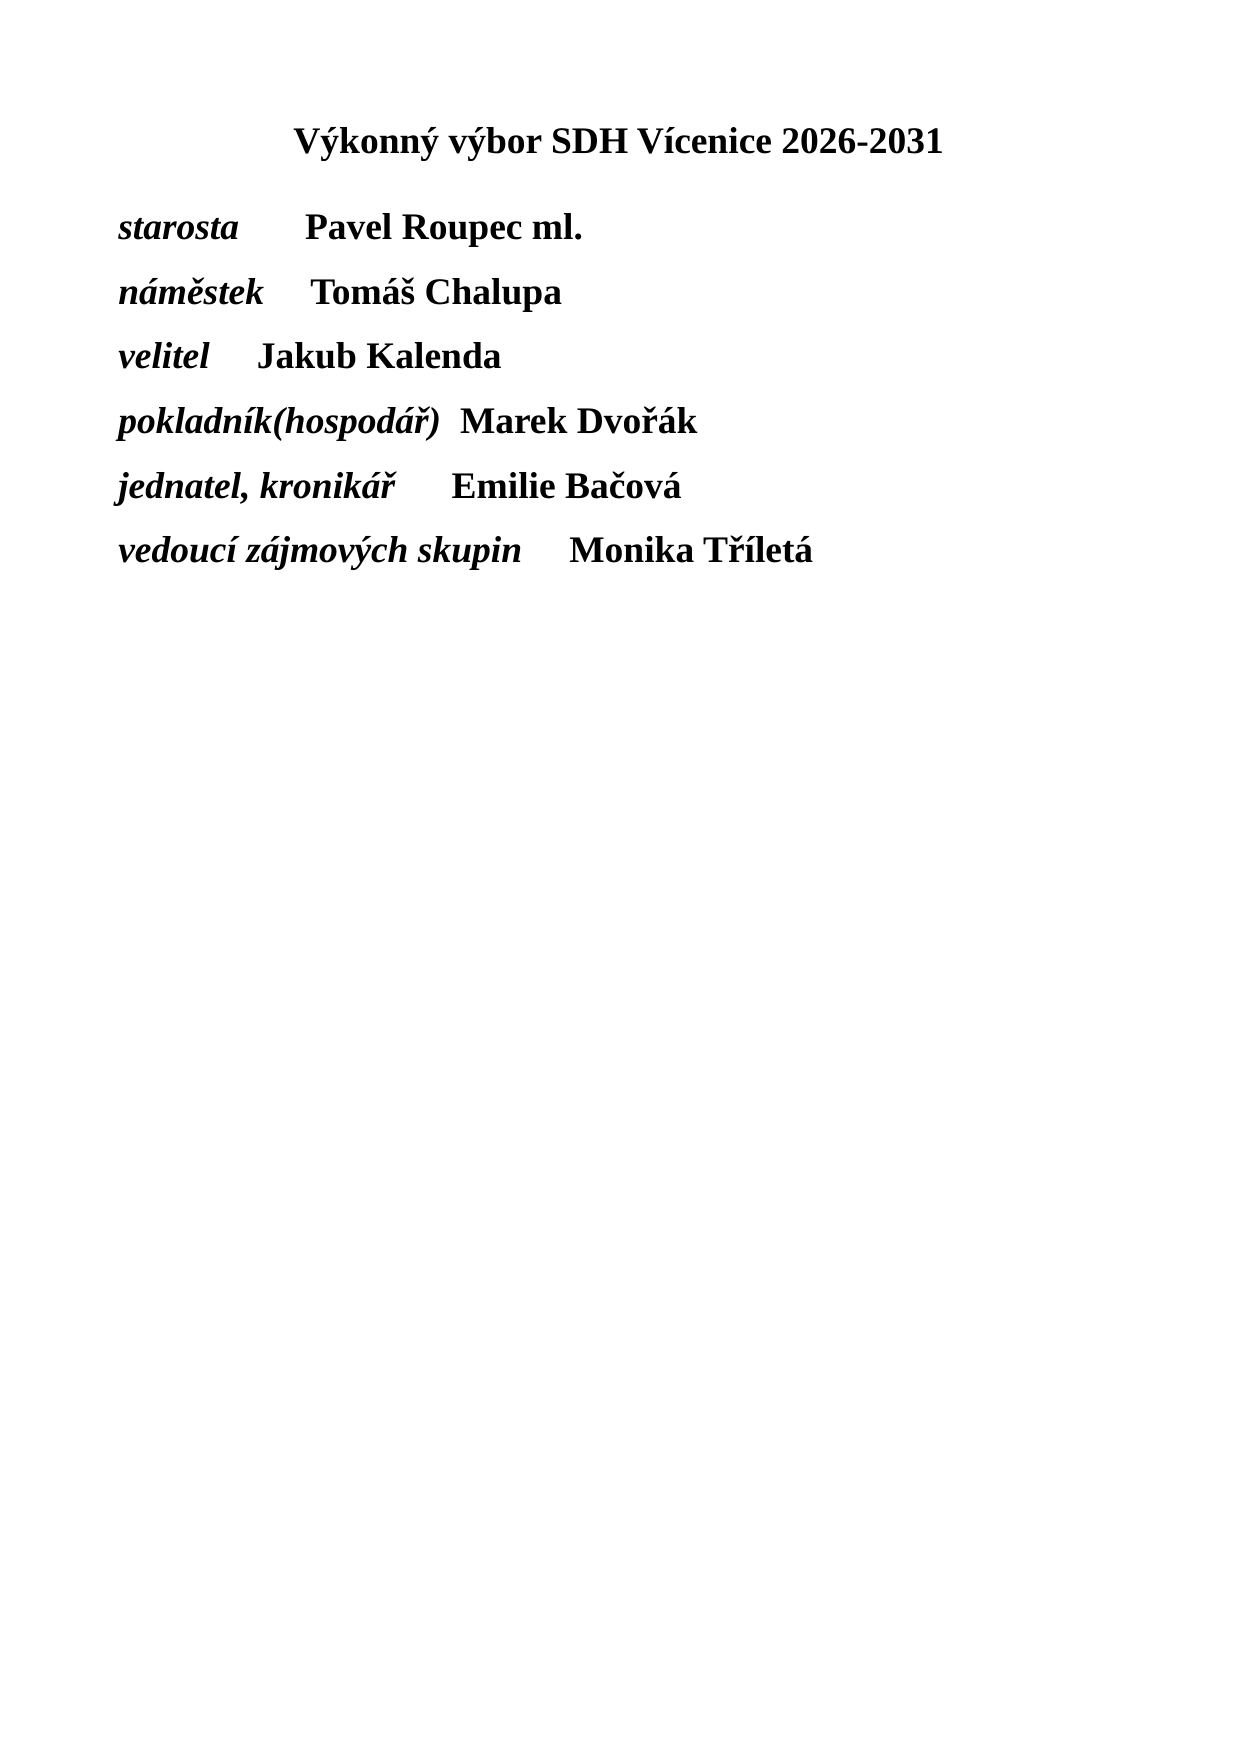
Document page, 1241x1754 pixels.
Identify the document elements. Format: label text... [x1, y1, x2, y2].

text náměstek Tomáš Chalupa [118, 269, 1122, 312]
text jednatel, kronikář Emilie Bačová [118, 463, 1122, 506]
text pokladník(hospodář) Marek Dvořák [118, 398, 1122, 442]
text velitel Jakub Kalenda [118, 334, 1122, 377]
text starosta Pavel Roupec ml. [118, 204, 1122, 247]
text Výkonný výbor SDH Vícenice 2026-2031 [118, 118, 1122, 161]
text vedoucí zájmových skupin Monika Tříletá [118, 528, 1122, 571]
